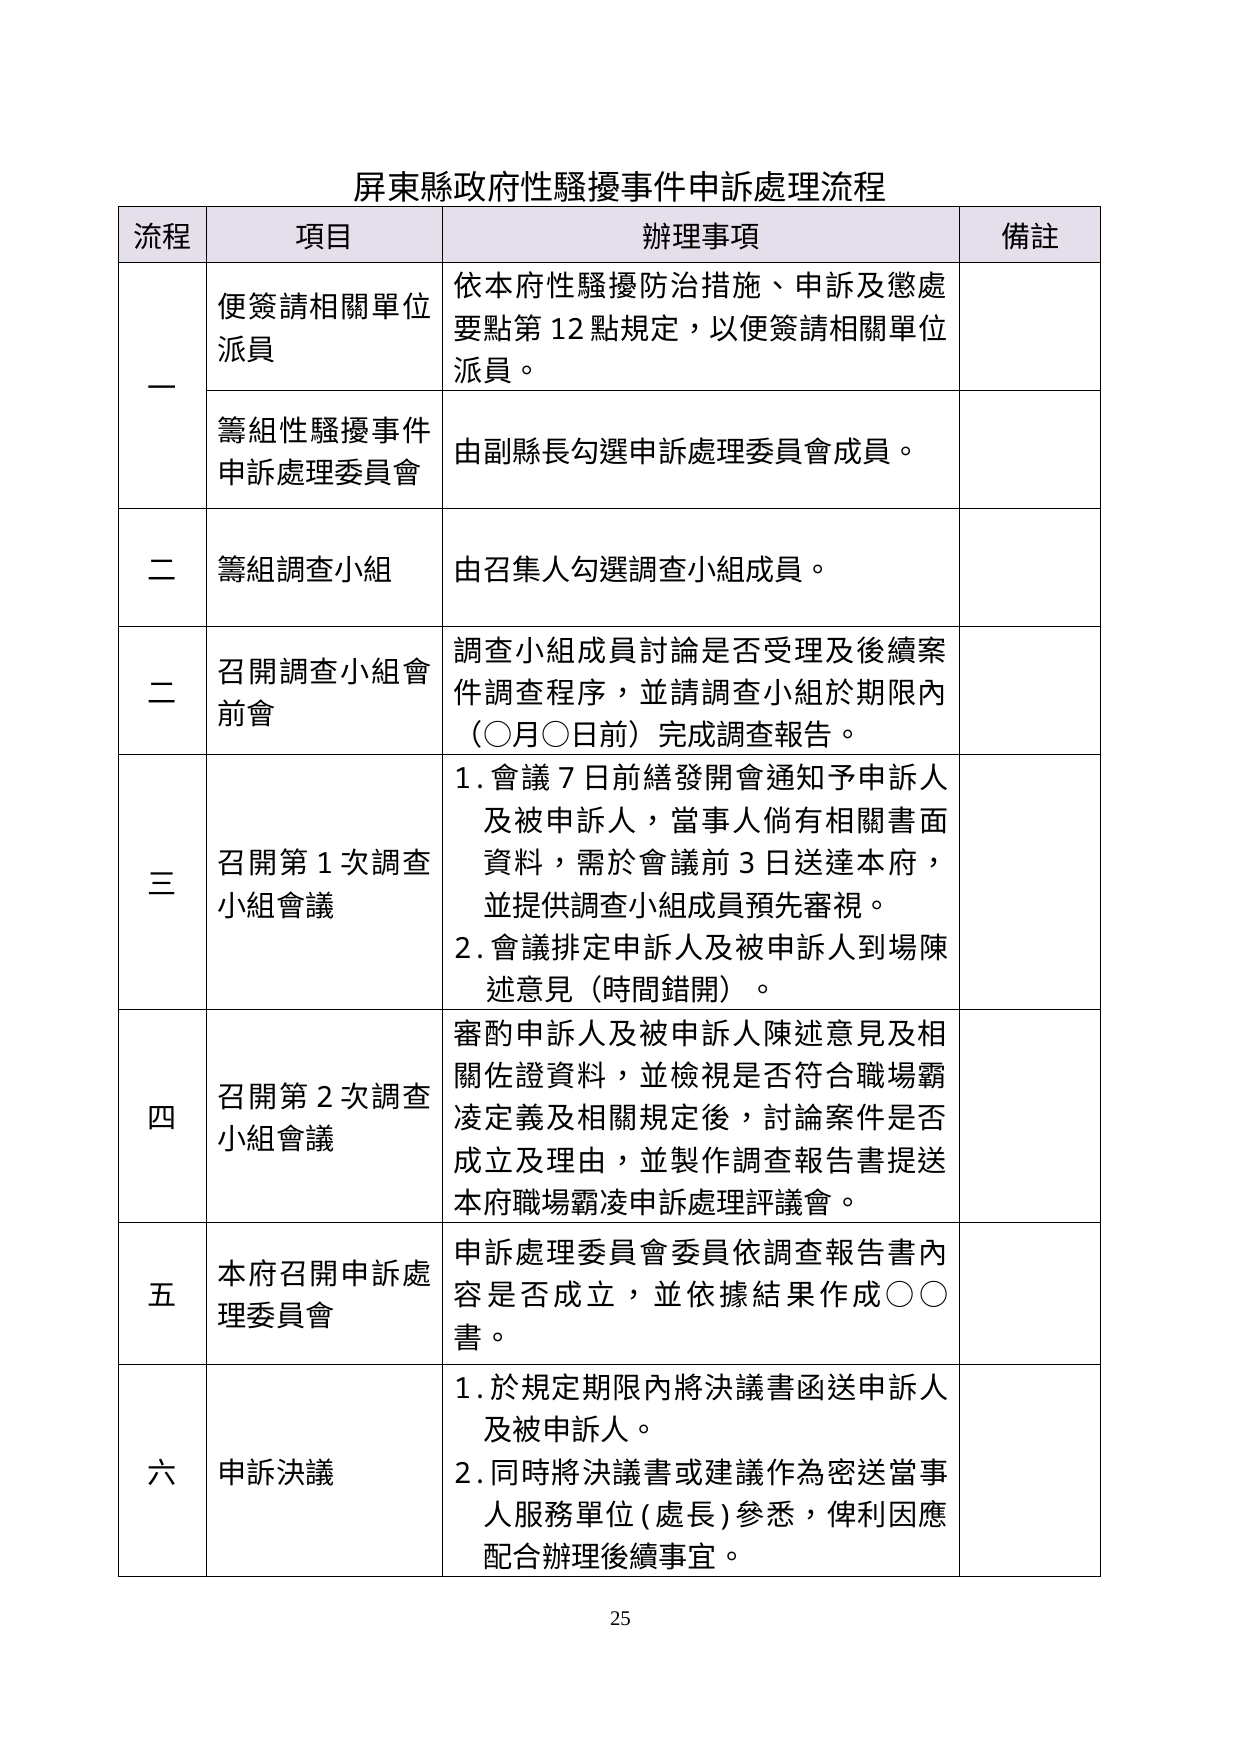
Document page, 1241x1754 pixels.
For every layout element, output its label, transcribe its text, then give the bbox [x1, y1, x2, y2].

table_cell 由召集人勾選調查小組成員。 [443, 509, 959, 626]
table_cell 1.會議7日前繕發開會通知予申訴人及被申訴人，當事人倘有相關書面資料，需於會議前3日送達本府，並提供調查小組成員預先審視。 2.會議排定申訴人及被申訴人到場陳述意見（時間錯開）。 [443, 755, 959, 1009]
table_header 辦理事項 [443, 207, 959, 262]
table_cell [960, 391, 1100, 508]
table_cell 三 [119, 755, 206, 1009]
table_cell 本府召開申訴處理委員會 [207, 1223, 442, 1363]
table_cell [960, 627, 1100, 754]
table_cell 依本府性騷擾防治措施、申訴及懲處要點第12點規定，以便簽請相關單位派員。 [443, 263, 959, 390]
table_cell 1.於規定期限內將決議書函送申訴人及被申訴人。 2.同時將決議書或建議作為密送當事人服務單位(處長)參悉，俾利因應配合辦理後續事宜。 [443, 1365, 959, 1576]
table_cell [960, 1010, 1100, 1222]
table_cell 調查小組成員討論是否受理及後續案件調查程序，並請調查小組於期限內（○月○日前）完成調查報告。 [443, 627, 959, 754]
table_header 備註 [960, 207, 1100, 262]
table_cell 五 [119, 1223, 206, 1363]
table_cell 六 [119, 1365, 206, 1576]
table_cell 籌組調查小組 [207, 509, 442, 626]
text 屏東縣政府性騷擾事件申訴處理流程 [118, 143, 1122, 206]
table_cell 申訴決議 [207, 1365, 442, 1576]
table_cell 召開調查小組會前會 [207, 627, 442, 754]
table_cell 召開第1次調查小組會議 [207, 755, 442, 1009]
table_cell 二 [119, 627, 206, 754]
table_cell 二 [119, 509, 206, 626]
table_cell [960, 1365, 1100, 1576]
table_header 流程 [119, 207, 206, 262]
table_cell 審酌申訴人及被申訴人陳述意見及相關佐證資料，並檢視是否符合職場霸凌定義及相關規定後，討論案件是否成立及理由，並製作調查報告書提送本府職場霸凌申訴處理評議會。 [443, 1010, 959, 1222]
table_cell [960, 1223, 1100, 1363]
table_cell 召開第2次調查小組會議 [207, 1010, 442, 1222]
table_header 項目 [207, 207, 442, 262]
table_cell 便簽請相關單位派員 [207, 263, 442, 390]
table_cell [960, 263, 1100, 390]
table_cell 申訴處理委員會委員依調查報告書內容是否成立，並依據結果作成○○書。 [443, 1223, 959, 1363]
table_cell [960, 509, 1100, 626]
table_cell 一 [119, 263, 206, 508]
table_cell 籌組性騷擾事件申訴處理委員會 [207, 391, 442, 508]
table_cell 四 [119, 1010, 206, 1222]
table_cell [960, 755, 1100, 1009]
table_cell 由副縣長勾選申訴處理委員會成員。 [443, 391, 959, 508]
